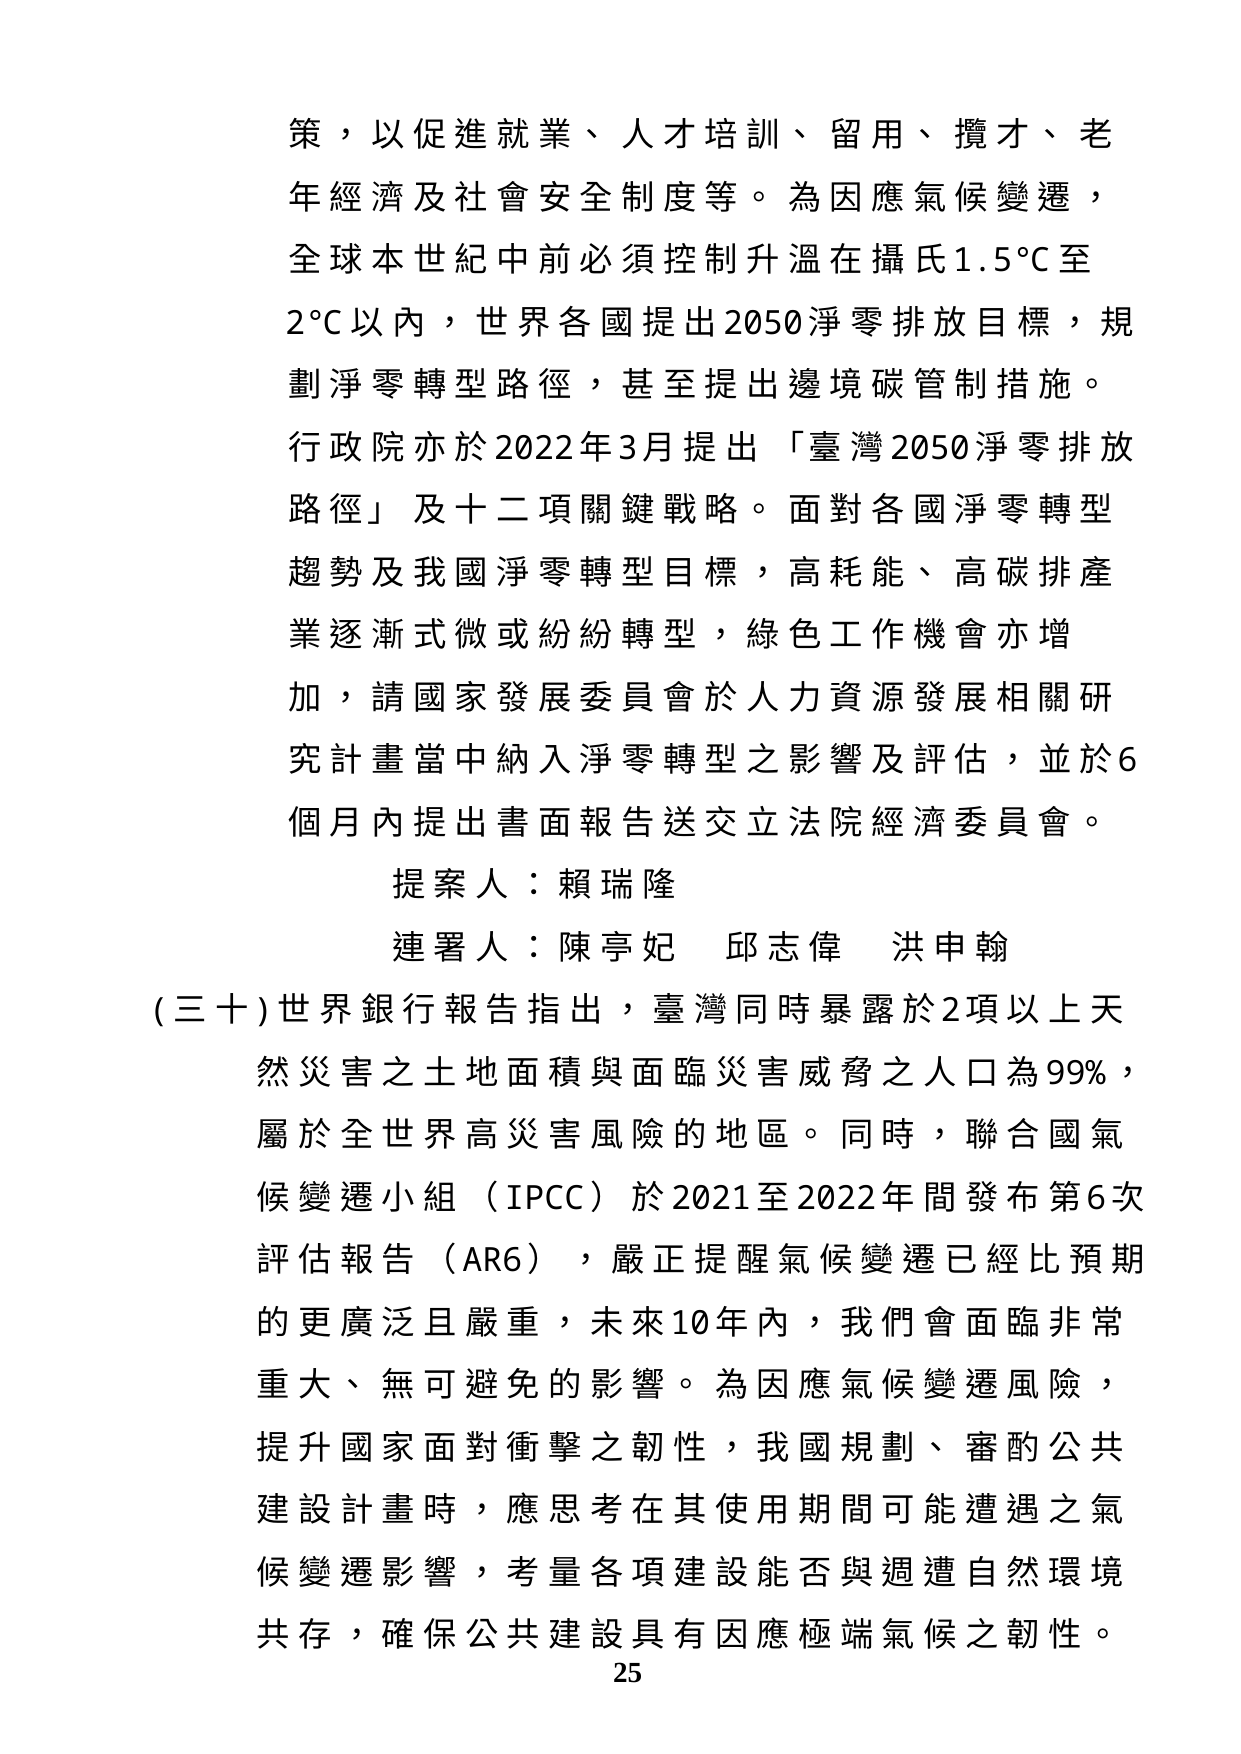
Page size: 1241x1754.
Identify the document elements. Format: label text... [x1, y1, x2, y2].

text 提案人：賴瑞隆 [383, 841, 1044, 903]
text (三十)世界銀行報告指出，臺灣同時暴露於2項以上天然災害之土地面積與面臨災害威脅之人口為99%，屬於全世界高災害風險的地區。同時，聯合國氣候變遷小組（IPCC）於2021至2022年間發布第6次評估報告（AR6），嚴正提醒氣候變遷已經比預期的更廣泛且嚴重，未來10年內，我們會面臨非常重大、無可避免的影響。為因應氣候變遷風險，提升國家面對衝擊之韌性，我國規劃、審酌公共建設計畫時，應思考在其使用期間可能遭遇之氣候變遷影響，考量各項建設能否與週遭自然環境共存，確保公共建設具有因應極端氣候之韌性。 [141, 966, 1148, 1653]
text 連署人：陳亭妃 邱志偉 洪申翰 [384, 903, 1044, 966]
text 策，以促進就業、人才培訓、留用、攬才、老年經濟及社會安全制度等。為因應氣候變遷，全球本世紀中前必須控制升溫在攝氏1.5℃至2℃以內，世界各國提出2050淨零排放目標，規劃淨零轉型路徑，甚至提出邊境碳管制措施。行政院亦於2022年3月提出「臺灣2050淨零排放路徑」及十二項關鍵戰略。面對各國淨零轉型趨勢及我國淨零轉型目標，高耗能、高碳排產業逐漸式微或紛紛轉型，綠色工作機會亦增加，請國家發展委員會於人力資源發展相關研究計畫當中納入淨零轉型之影響及評估，並於6個月內提出書面報告送交立法院經濟委員會。 [141, 91, 1148, 841]
